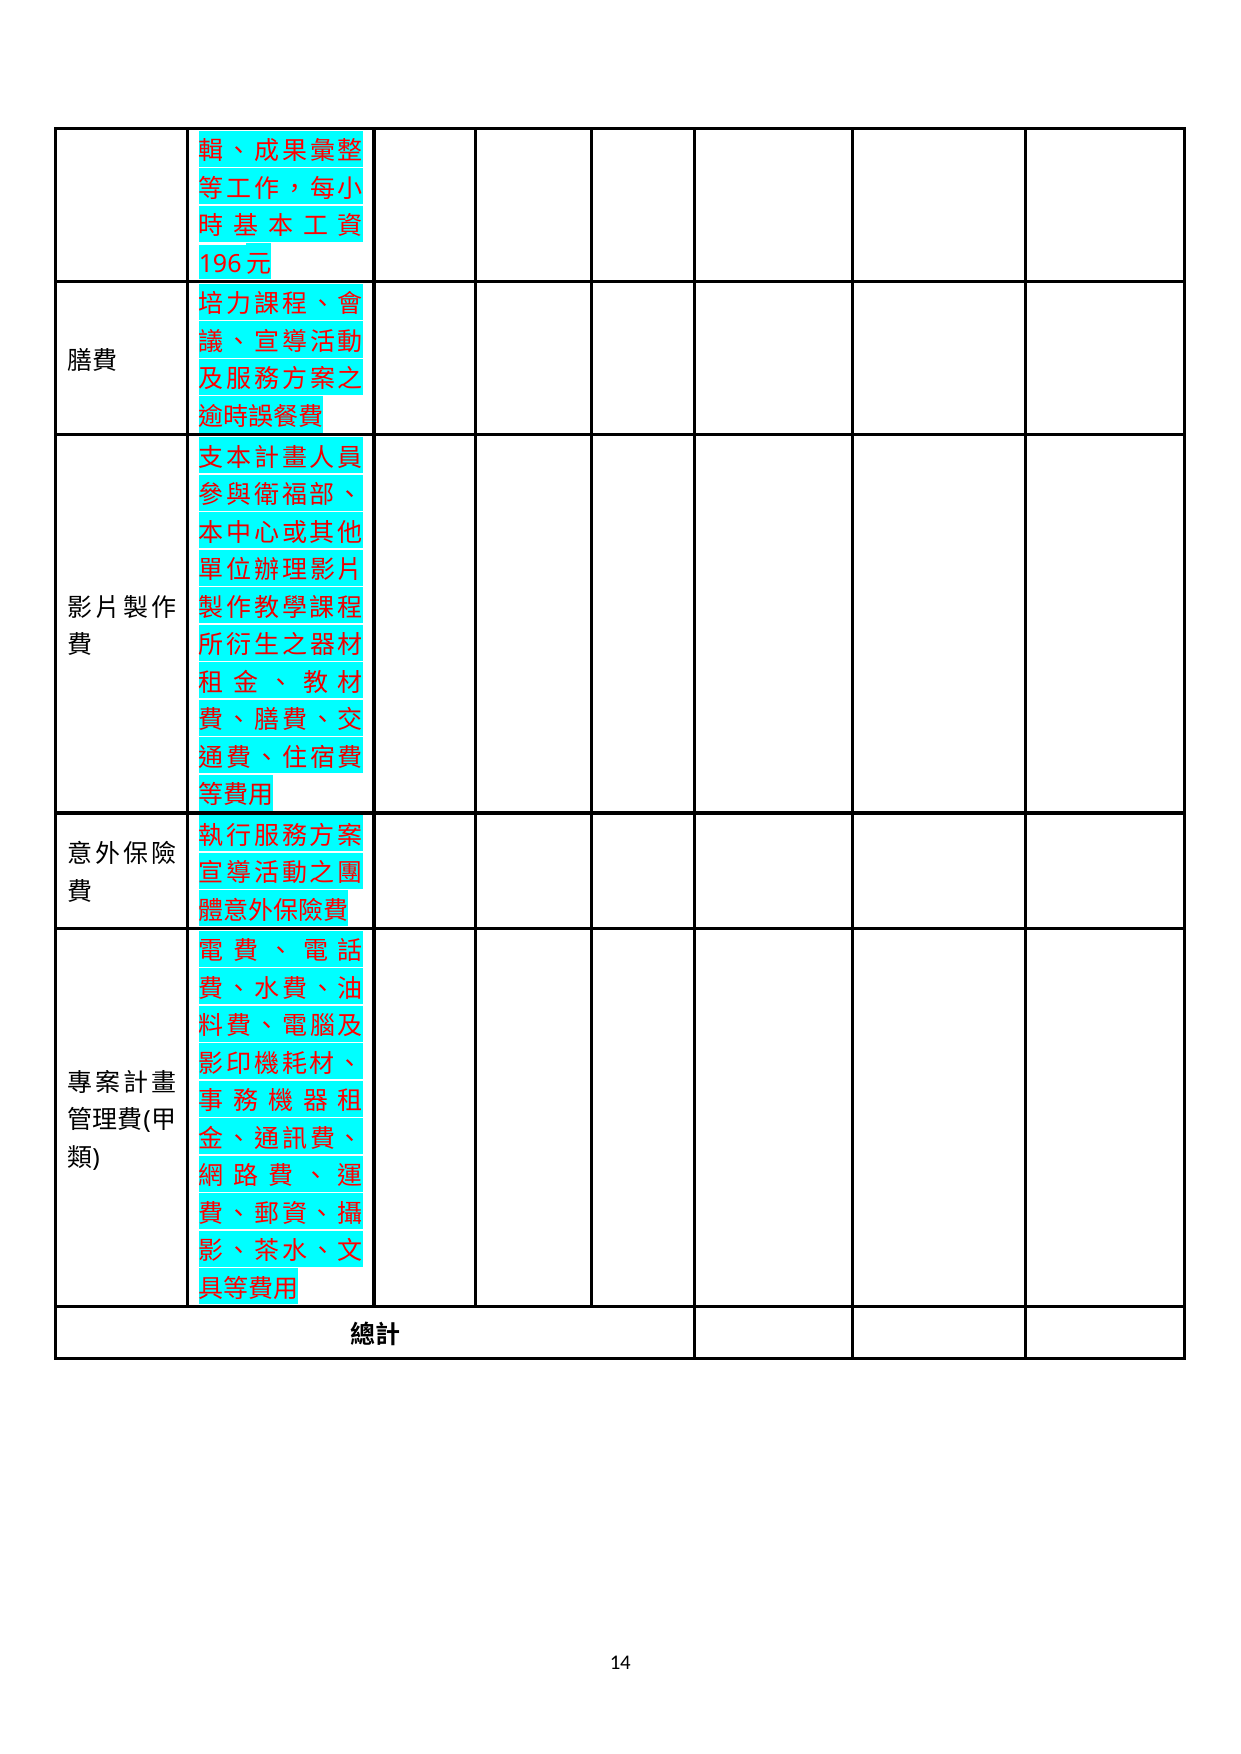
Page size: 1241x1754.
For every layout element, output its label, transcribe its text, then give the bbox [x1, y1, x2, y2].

table_cell 電費、電話費、水費、油料費、電腦及影印機耗材、事務機器租金、通訊費、網路費、運費、郵資、攝影、茶水、文具等費用 [189, 930, 372, 1305]
table_cell [593, 436, 693, 811]
table_cell [854, 130, 1024, 280]
table_cell 總計 [57, 1308, 693, 1357]
table_cell [696, 1308, 851, 1357]
table_cell 執行服務方案宣導活動之團體意外保險費 [189, 815, 372, 927]
table_cell [477, 930, 590, 1305]
table_cell [1027, 436, 1183, 811]
table_cell 影片製作費 [57, 436, 186, 811]
table_cell [376, 130, 474, 280]
table_cell [593, 815, 693, 927]
table_cell [593, 283, 693, 433]
table_cell [376, 815, 474, 927]
table_cell [696, 130, 851, 280]
table_cell 膳費 [57, 283, 186, 433]
table_cell [854, 930, 1024, 1305]
table_cell [696, 815, 851, 927]
table_cell [593, 930, 693, 1305]
table_cell [1027, 930, 1183, 1305]
table_cell [1027, 1308, 1183, 1357]
table_cell 專案計畫管理費(甲類) [57, 930, 186, 1305]
table_cell [376, 930, 474, 1305]
table_cell 支本計畫人員參與衛福部、本中心或其他單位辦理影片製作教學課程所衍生之器材租金、教材費、膳費、交通費、住宿費等費用 [189, 436, 372, 811]
table_cell [696, 283, 851, 433]
table_cell [477, 283, 590, 433]
table_cell 意外保險費 [57, 815, 186, 927]
table_cell [477, 436, 590, 811]
table_cell [854, 283, 1024, 433]
table_cell [376, 283, 474, 433]
table_cell [696, 436, 851, 811]
table_cell [1027, 283, 1183, 433]
table_cell [477, 130, 590, 280]
table_cell [57, 130, 186, 280]
table_cell [1027, 815, 1183, 927]
table_cell [1027, 130, 1183, 280]
table_cell 輯、成果彙整等工作，每小時基本工資196元 [189, 130, 372, 280]
table_cell [854, 1308, 1024, 1357]
table_cell [593, 130, 693, 280]
table_cell 培力課程、會議、宣導活動及服務方案之逾時誤餐費 [189, 283, 372, 433]
table_cell [696, 930, 851, 1305]
table_cell [854, 815, 1024, 927]
table_cell [477, 815, 590, 927]
table_cell [854, 436, 1024, 811]
table_cell [376, 436, 474, 811]
